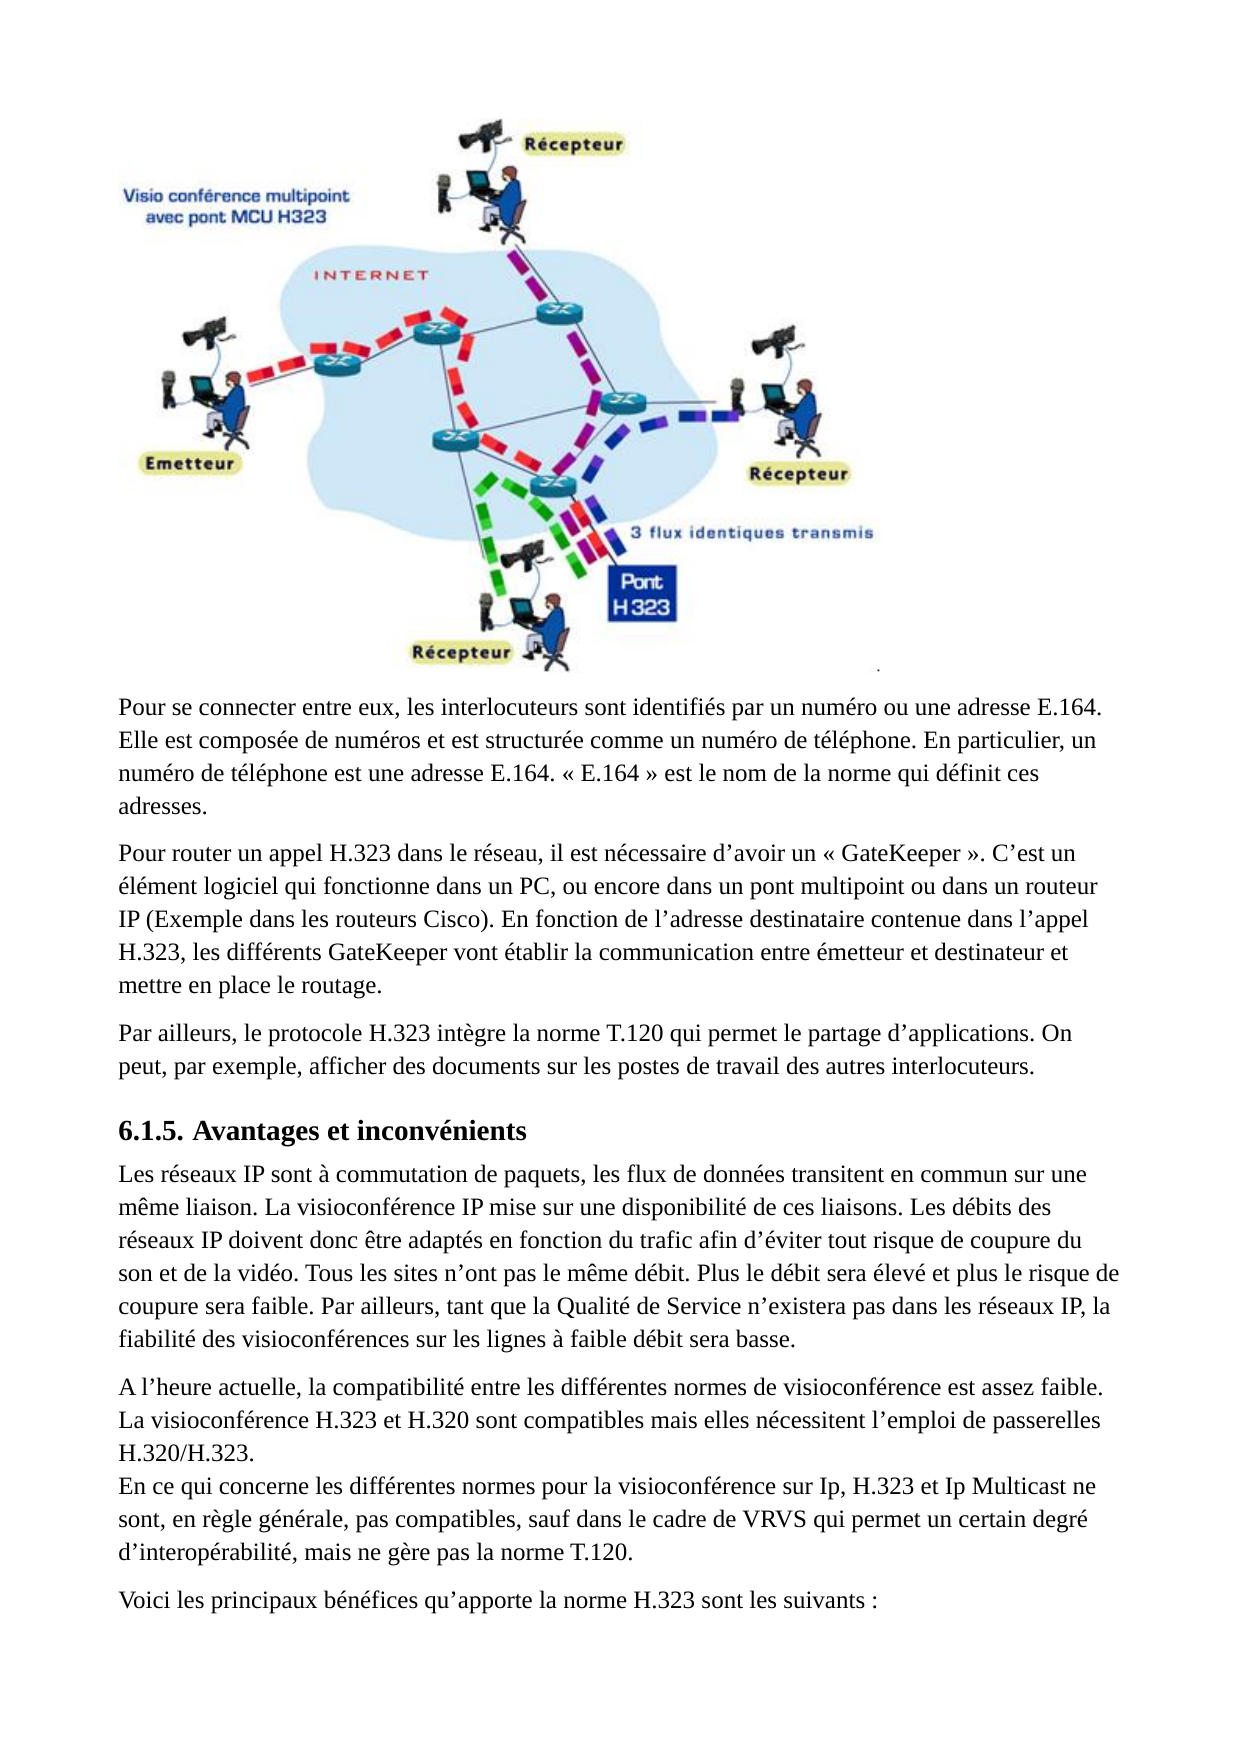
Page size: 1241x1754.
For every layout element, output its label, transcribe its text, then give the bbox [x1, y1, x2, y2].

text Pour se connecter entre eux, les interlocuteurs sont identifiés par un numéro ou une adresse E.164. Elle est composée de numéros et est structurée comme un numéro de téléphone. En particulier, un numéro de téléphone est une adresse E.164. « E.164 » est le nom de la norme qui définit ces adresses. [118, 692, 1122, 819]
text Les réseaux IP sont à commutation de paquets, les flux de données transitent en commun sur une même liaison. La visioconférence IP mise sur une disponibilité de ces liaisons. Les débits des réseaux IP doivent donc être adaptés en fonction du trafic afin d’éviter tout risque de coupure du son et de la vidéo. Tous les sites n’ont pas le même débit. Plus le débit sera élevé et plus le risque de coupure sera faible. Par ailleurs, tant que la Qualité de Service n’existera pas dans les réseaux IP, la fiabilité des visioconférences sur les lignes à faible débit sera basse. [118, 1159, 1122, 1353]
text A l’heure actuelle, la compatibilité entre les différentes normes de visioconférence est assez faible. La visioconférence H.323 et H.320 sont compatibles mais elles nécessitent l’emploi de passerelles H.320/H.323. En ce qui concerne les différentes normes pour la visioconférence sur Ip, H.323 et Ip Multicast ne sont, en règle générale, pas compatibles, sauf dans le cadre de VRVS qui permet un certain degré d’interopérabilité, mais ne gère pas la norme T.120. [118, 1372, 1122, 1566]
subtitle Avantages et inconvénients [118, 1113, 1122, 1147]
text Pour router un appel H.323 dans le réseau, il est nécessaire d’avoir un « GateKeeper ». C’est un élément logiciel qui fonctionne dans un PC, ou encore dans un pont multipoint ou dans un routeur IP (Exemple dans les routeurs Cisco). En fonction de l’adresse destinataire contenue dans l’appel H.323, les différents GateKeeper vont établir la communication entre émetteur et destinateur et mettre en place le routage. [118, 838, 1122, 999]
text Voici les principaux bénéfices qu’apporte la norme H.323 sont les suivants : [118, 1585, 1122, 1613]
picture [118, 118, 881, 673]
text Par ailleurs, le protocole H.323 intègre la norme T.120 qui permet le partage d’applications. On peut, par exemple, afficher des documents sur les postes de travail des autres interlocuteurs. [118, 1018, 1122, 1080]
